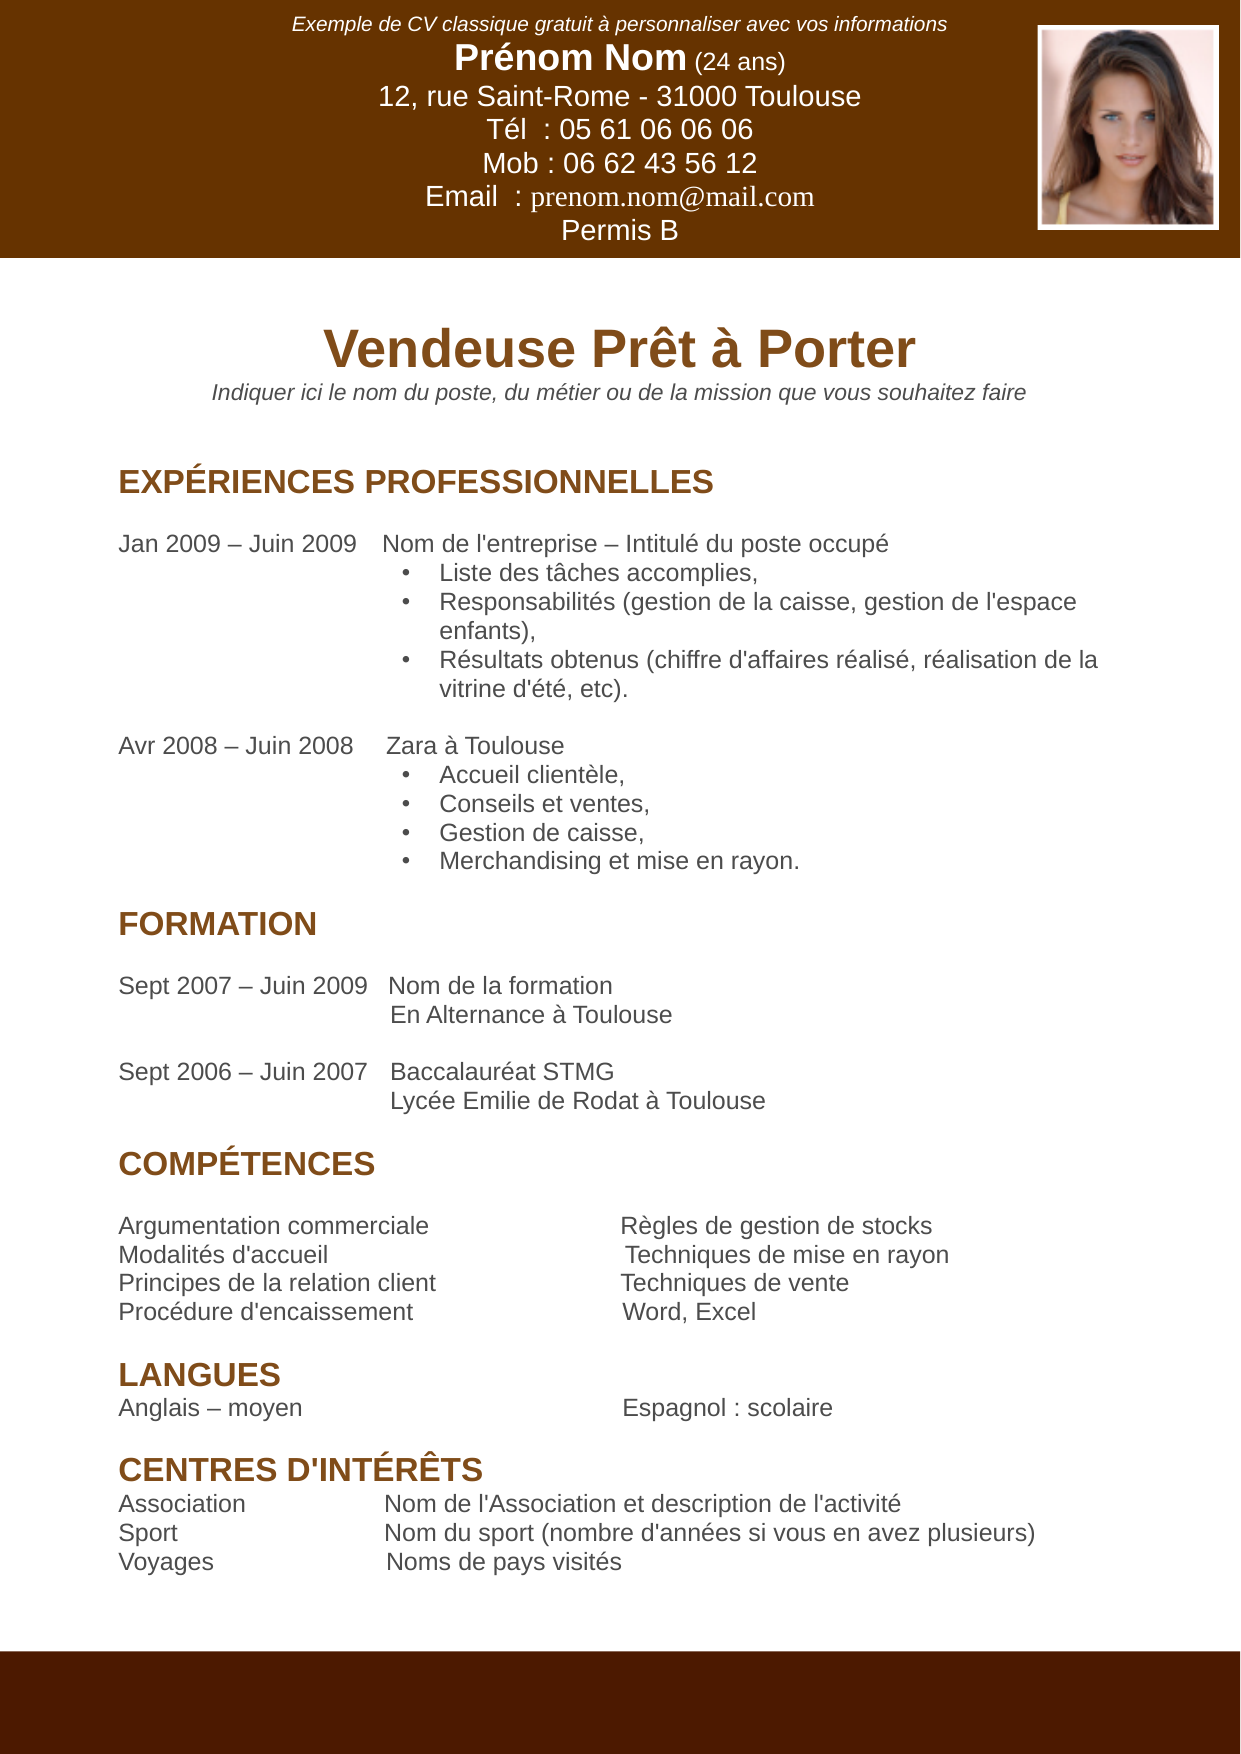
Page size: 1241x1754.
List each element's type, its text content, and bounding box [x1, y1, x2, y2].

text Principes de la relation client Techniques de vente [118, 1268, 1122, 1297]
text Jan 2009 – Juin 2009 Nom de l'entreprise – Intitulé du poste occupé [118, 529, 1122, 558]
list Accueil clientèle, [402, 760, 1122, 789]
text Argumentation commerciale Règles de gestion de stocks [118, 1211, 1122, 1239]
list Gestion de caisse, [402, 817, 1122, 846]
text Avr 2008 – Juin 2008 Zara à Toulouse [118, 731, 1122, 760]
text COMPÉTENCES [118, 1144, 1122, 1182]
text Association Nom de l'Association et description de l'activité [118, 1489, 1122, 1518]
text Modalités d'accueil Techniques de mise en rayon [118, 1239, 1122, 1268]
picture [1037, 25, 1219, 230]
list Liste des tâches accomplies, [402, 558, 1122, 587]
text EXPÉRIENCES PROFESSIONNELLES [118, 462, 1122, 501]
text Sept 2006 – Juin 2007 Baccalauréat STMG [118, 1057, 1122, 1086]
text Vendeuse Prêt à Porter [118, 316, 1122, 378]
text Indiquer ici le nom du poste, du métier ou de la mission que vous souhaitez faire [118, 378, 1122, 405]
text Anglais – moyen Espagnol : scolaire [118, 1393, 1122, 1422]
list Conseils et ventes, [402, 789, 1122, 817]
list Résultats obtenus (chiffre d'affaires réalisé, réalisation de la vitrine d'été, etc). [402, 645, 1122, 702]
text En Alternance à Toulouse [118, 1000, 1122, 1029]
list Responsabilités (gestion de la caisse, gestion de l'espace enfants), [402, 587, 1122, 645]
text Sport Nom du sport (nombre d'années si vous en avez plusieurs) [118, 1518, 1122, 1546]
list Merchandising et mise en rayon. [402, 846, 1122, 875]
text CENTRES D'INTÉRÊTS [118, 1451, 1122, 1489]
text FORMATION [118, 904, 1122, 942]
text Procédure d'encaissement Word, Excel [118, 1297, 1122, 1326]
text Voyages Noms de pays visités [118, 1546, 1122, 1575]
text Sept 2007 – Juin 2009 Nom de la formation [118, 971, 1122, 1000]
text Lycée Emilie de Rodat à Toulouse [118, 1086, 1122, 1115]
text LANGUES [118, 1354, 1122, 1393]
